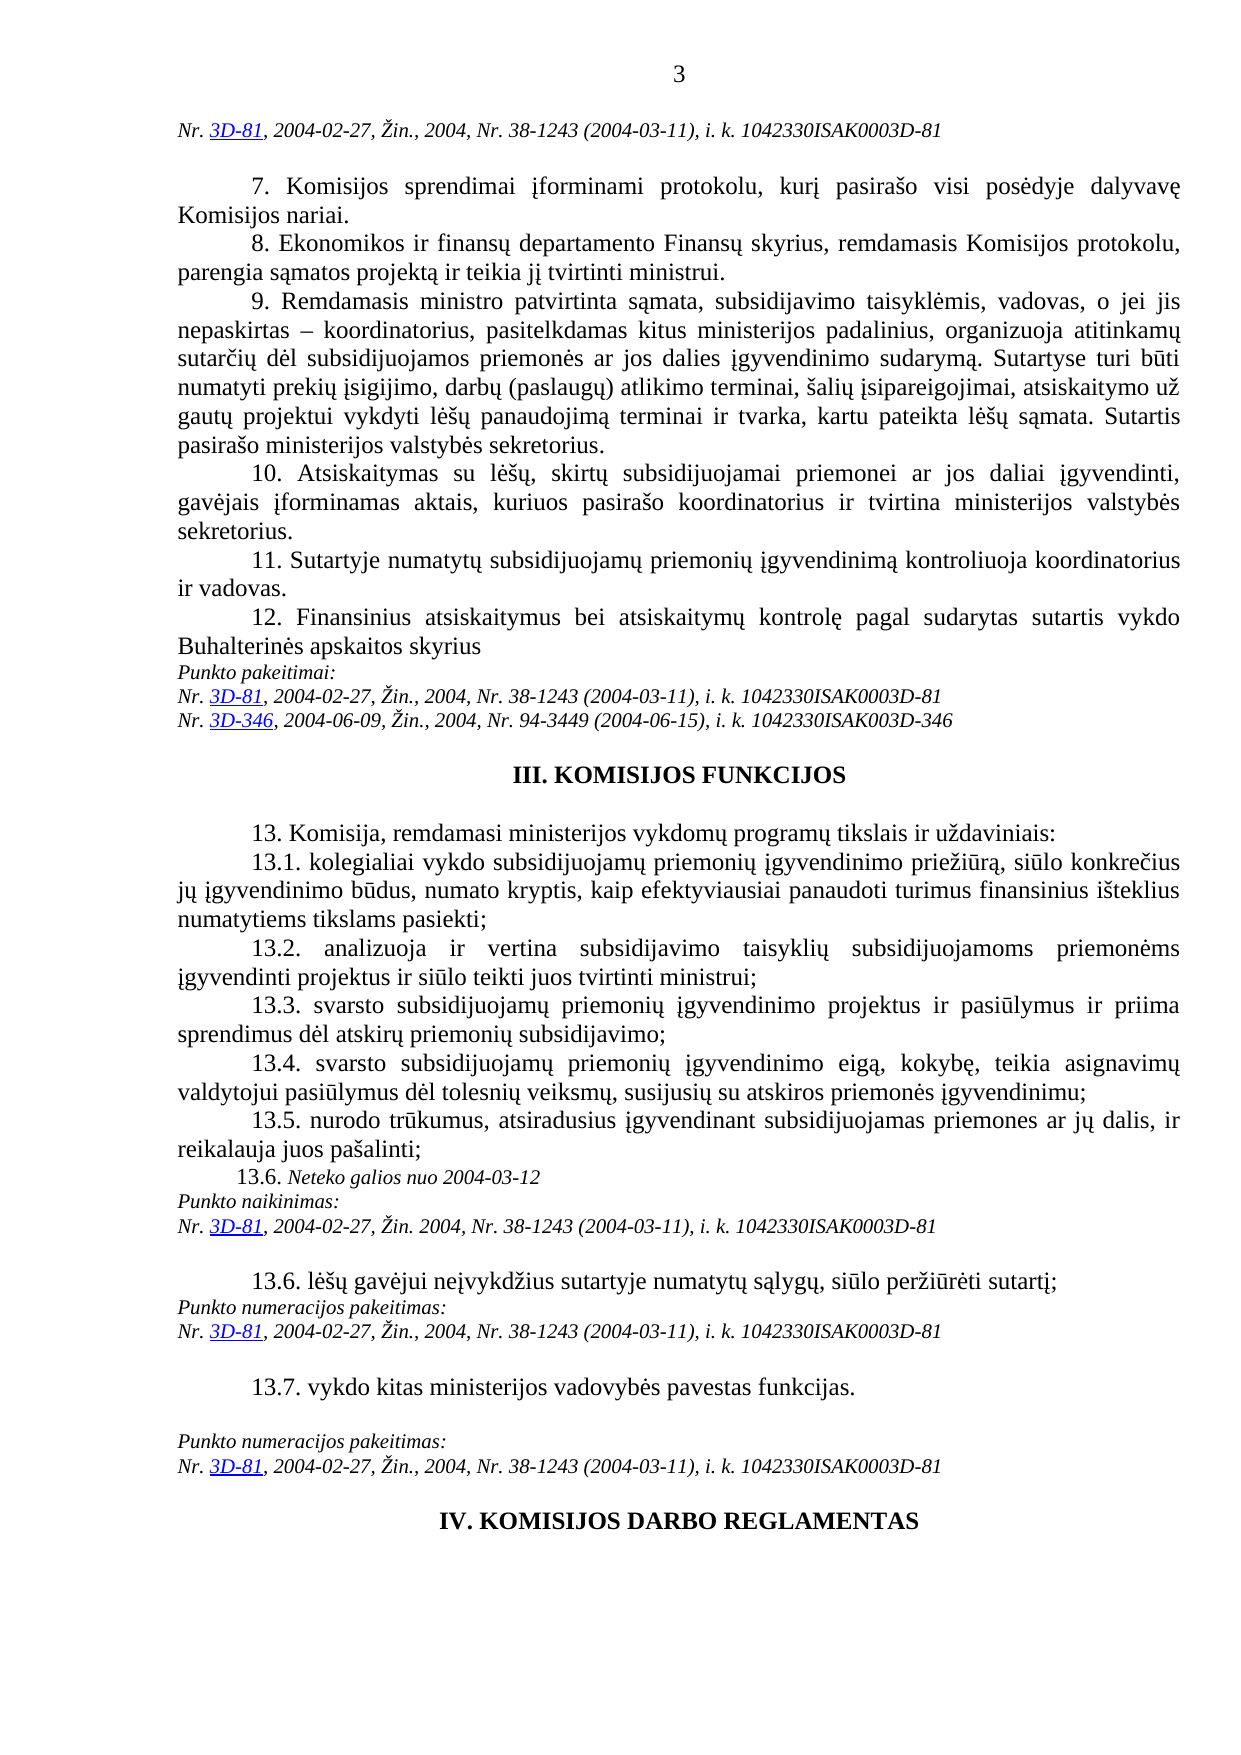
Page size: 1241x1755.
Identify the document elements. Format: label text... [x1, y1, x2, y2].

text Nr. 3D-81, 2004-02-27, Žin., 2004, Nr. 38-1243 (2004-03-11), i. k. 1042330ISAK0003D-81 [177, 684, 1181, 708]
text 13.6. lėšų gavėjui neįvykdžius sutartyje numatytų sąlygų, siūlo peržiūrėti sutartį; [177, 1266, 1181, 1295]
text 11. Sutartyje numatytų subsidijuojamų priemonių įgyvendinimą kontroliuoja koordinatorius ir vadovas. [177, 545, 1181, 602]
text 7. Komisijos sprendimai įforminami protokolu, kurį pasirašo visi posėdyje dalyvavę Komisijos nariai. [177, 171, 1181, 228]
text Punkto numeracijos pakeitimas: [177, 1429, 1181, 1453]
text 13.4. svarsto subsidijuojamų priemonių įgyvendinimo eigą, kokybę, teikia asignavimų valdytojui pasiūlymus dėl tolesnių veiksmų, susijusių su atskiros priemonės įgyvendinimu; [177, 1048, 1181, 1106]
text 9. Remdamasis ministro patvirtinta sąmata, subsidijavimo taisyklėmis, vadovas, o jei jis nepaskirtas – koordinatorius, pasitelkdamas kitus ministerijos padalinius, organizuoja atitinkamų sutarčių dėl subsidijuojamos priemonės ar jos dalies įgyvendinimo sudarymą. Sutartyse turi būti numatyti prekių įsigijimo, darbų (paslaugų) atlikimo terminai, šalių įsipareigojimai, atsiskaitymo už gautų projektui vykdyti lėšų panaudojimą terminai ir tvarka, kartu pateikta lėšų sąmata. Sutartis pasirašo ministerijos valstybės sekretorius. [177, 286, 1181, 458]
text III. KOMISIJOS FUNKCIJOS [177, 761, 1181, 789]
text 13.1. kolegialiai vykdo subsidijuojamų priemonių įgyvendinimo priežiūrą, siūlo konkrečius jų įgyvendinimo būdus, numato kryptis, kaip efektyviausiai panaudoti turimus finansinius išteklius numatytiems tikslams pasiekti; [177, 847, 1181, 933]
text 13.5. nurodo trūkumus, atsiradusius įgyvendinant subsidijuojamas priemones ar jų dalis, ir reikalauja juos pašalinti; [177, 1106, 1181, 1163]
text 13.6. Neteko galios nuo 2004-03-12 [177, 1163, 1181, 1189]
text 10. Atsiskaitymas su lėšų, skirtų subsidijuojamai priemonei ar jos daliai įgyvendinti, gavėjais įforminamas aktais, kuriuos pasirašo koordinatorius ir tvirtina ministerijos valstybės sekretorius. [177, 458, 1181, 545]
text 13. Komisija, remdamasi ministerijos vykdomų programų tikslais ir uždaviniais: [177, 818, 1181, 847]
text Nr. 3D-346, 2004-06-09, Žin., 2004, Nr. 94-3449 (2004-06-15), i. k. 1042330ISAK003D-346 [177, 708, 1181, 732]
text 12. Finansinius atsiskaitymus bei atsiskaitymų kontrolę pagal sudarytas sutartis vykdo Buhalterinės apskaitos skyrius [177, 602, 1181, 660]
text Nr. 3D-81, 2004-02-27, Žin. 2004, Nr. 38-1243 (2004-03-11), i. k. 1042330ISAK0003D-81 [177, 1213, 1181, 1238]
text 13.7. vykdo kitas ministerijos vadovybės pavestas funkcijas. [177, 1372, 1181, 1401]
text Nr. 3D-81, 2004-02-27, Žin., 2004, Nr. 38-1243 (2004-03-11), i. k. 1042330ISAK0003D-81 [177, 1453, 1181, 1478]
text 13.3. svarsto subsidijuojamų priemonių įgyvendinimo projektus ir pasiūlymus ir priima sprendimus dėl atskirų priemonių subsidijavimo; [177, 991, 1181, 1048]
text 8. Ekonomikos ir finansų departamento Finansų skyrius, remdamasis Komisijos protokolu, parengia sąmatos projektą ir teikia jį tvirtinti ministrui. [177, 228, 1181, 286]
text Nr. 3D-81, 2004-02-27, Žin., 2004, Nr. 38-1243 (2004-03-11), i. k. 1042330ISAK0003D-81 [177, 1319, 1181, 1343]
text Punkto numeracijos pakeitimas: [177, 1295, 1181, 1319]
text Nr. 3D-81, 2004-02-27, Žin., 2004, Nr. 38-1243 (2004-03-11), i. k. 1042330ISAK0003D-81 [177, 118, 1181, 142]
text IV. KOMISIJOS DARBO REGLAMENTAS [177, 1506, 1181, 1535]
text Punkto naikinimas: [177, 1189, 1181, 1213]
text 13.2. analizuoja ir vertina subsidijavimo taisyklių subsidijuojamoms priemonėms įgyvendinti projektus ir siūlo teikti juos tvirtinti ministrui; [177, 933, 1181, 991]
text Punkto pakeitimai: [177, 660, 1181, 684]
